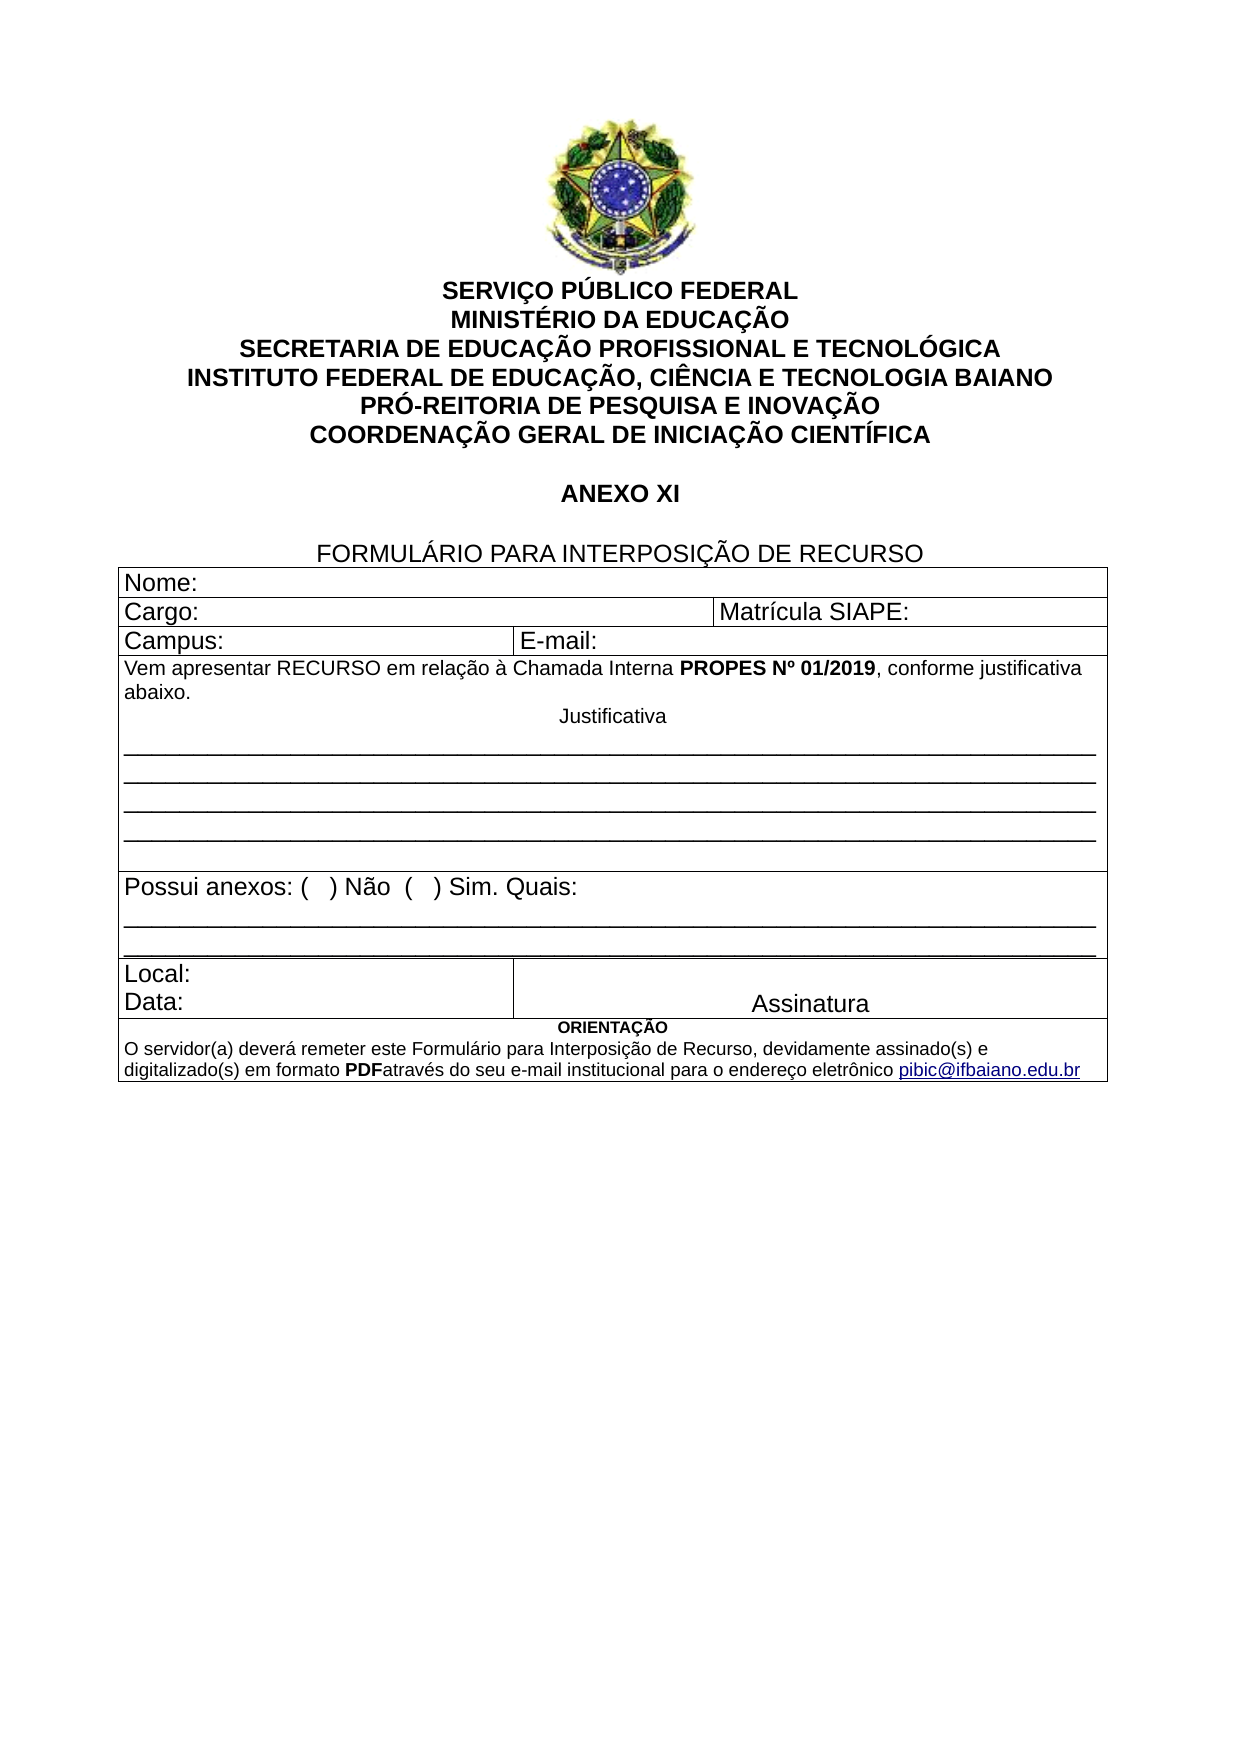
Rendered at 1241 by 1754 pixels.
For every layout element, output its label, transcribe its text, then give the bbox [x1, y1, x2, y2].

table_cell Local: Data: [119, 959, 513, 1018]
table_cell Campus: [119, 627, 513, 655]
table_cell Cargo: [119, 598, 713, 626]
table_cell Vem apresentar RECURSO em relação à Chamada Interna PROPES Nº 01/2019, conforme justificativa abaixo. Justificativa ________________________________________________________________________________________________________________________________________________________________________________________________________________________________________________________________________________________ [119, 656, 1107, 871]
text SECRETARIA DE EDUCAÇÃO PROFISSIONAL E TECNOLÓGICA [118, 334, 1122, 362]
picture [542, 118, 701, 277]
text SERVIÇO PÚBLICO FEDERAL [118, 276, 1122, 305]
text INSTITUTO FEDERAL DE EDUCAÇÃO, CIÊNCIA E TECNOLOGIA BAIANO [118, 362, 1122, 391]
table_cell Assinatura [514, 959, 1107, 1018]
table_cell Matrícula SIAPE: [714, 598, 1107, 626]
text FORMULÁRIO PARA INTERPOSIÇÃO DE RECURSO [118, 538, 1122, 567]
table_header Nome: [119, 568, 1107, 597]
table_cell Possui anexos: ( ) Não ( ) Sim. Quais: ____________________________________________________________________________________________________________________________________________ [119, 872, 1107, 958]
text COORDENAÇÃO GERAL DE INICIAÇÃO CIENTÍFICA [118, 420, 1122, 449]
text ANEXO XI [118, 479, 1122, 508]
table_cell E-mail: [514, 627, 1107, 655]
table_cell ORIENTAÇÃO O servidor(a) deverá remeter este Formulário para Interposição de Recurso, devidamente assinado(s) e digitalizado(s) em formato PDFatravés do seu e-mail institucional para o endereço eletrônico pibicHYPERLINK "mailto:pibic@ifbaiano.edu.br"@ifbaiano.edu.br [119, 1019, 1107, 1081]
text PRÓ-REITORIA DE PESQUISA E INOVAÇÃO [118, 391, 1122, 420]
text MINISTÉRIO DA EDUCAÇÃO [118, 305, 1122, 334]
